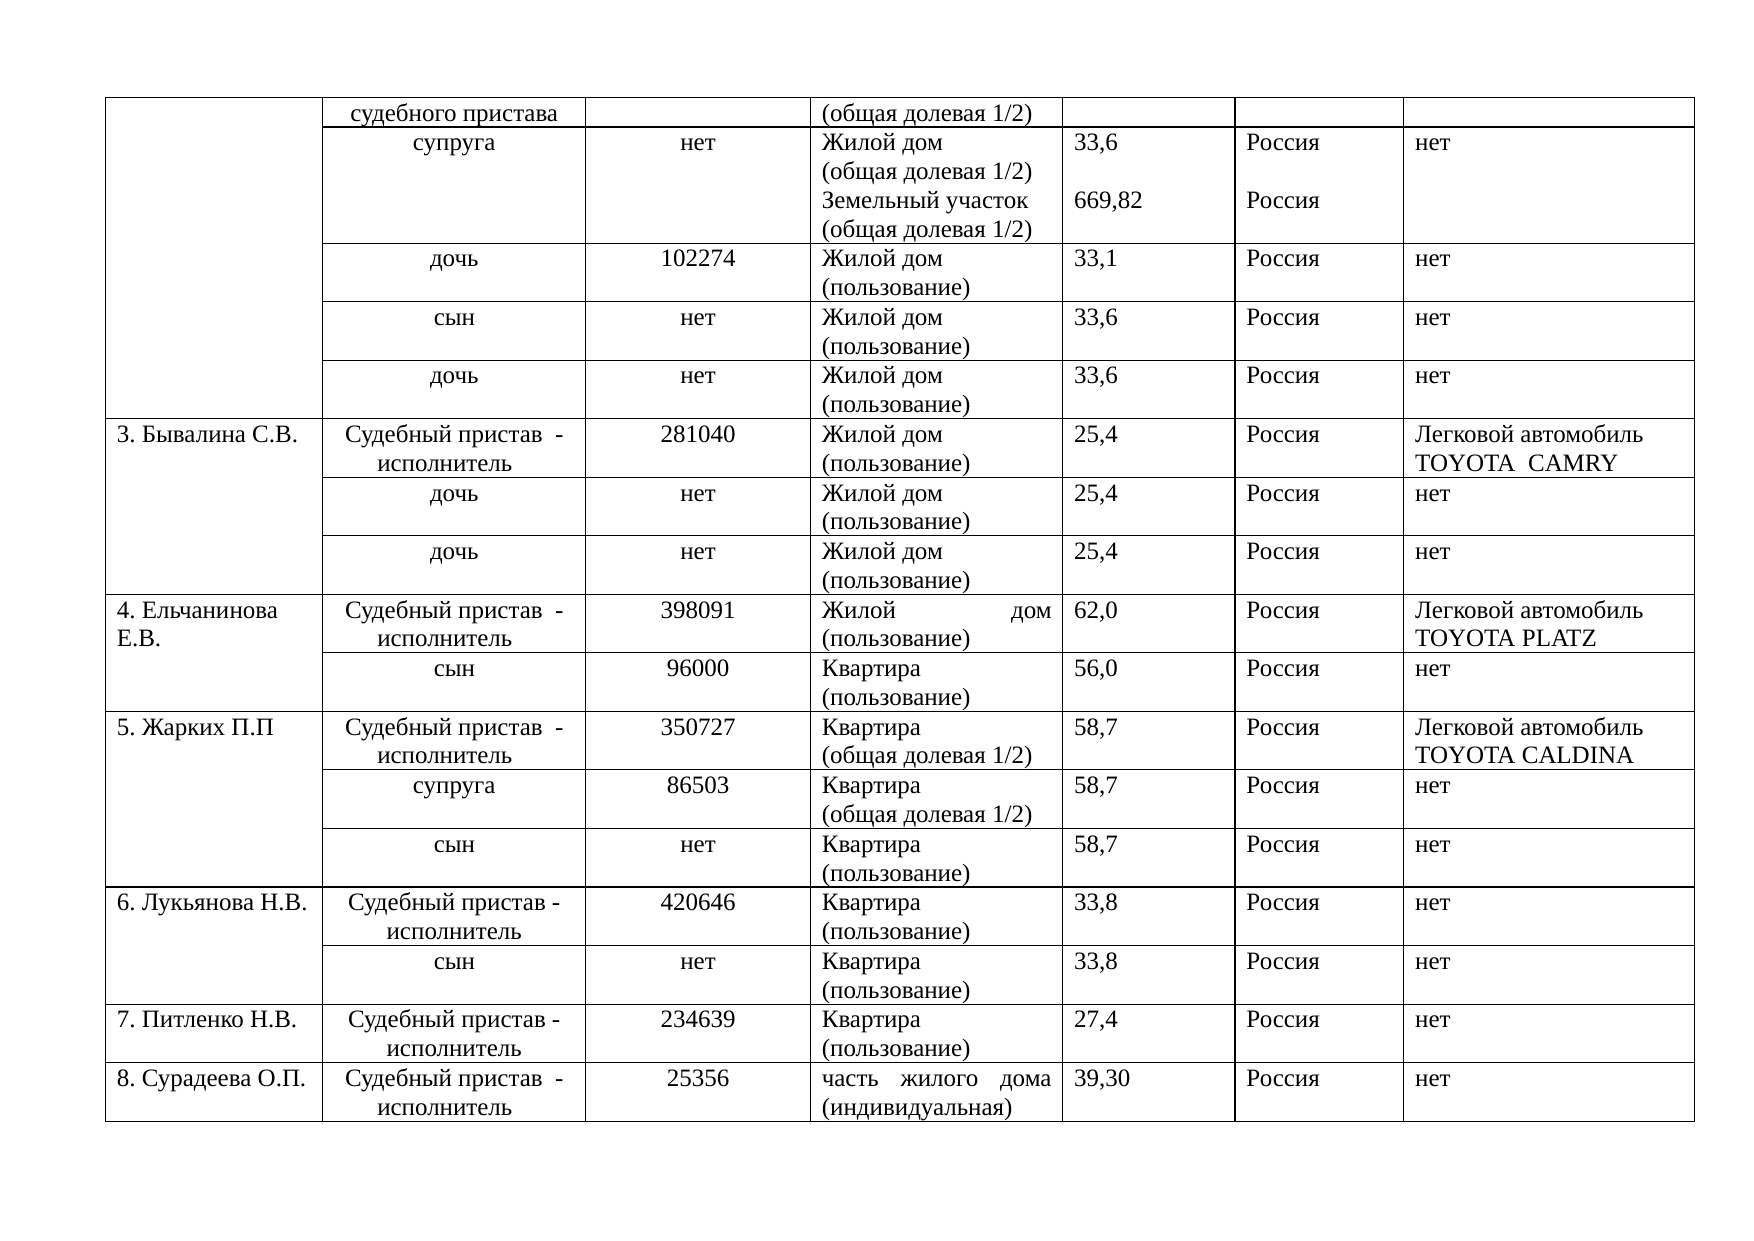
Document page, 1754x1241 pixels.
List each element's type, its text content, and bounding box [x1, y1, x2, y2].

table_cell 25,4 [1063, 536, 1234, 594]
table_cell 102274 [586, 244, 810, 301]
table_cell 4. Ельчанинова Е.В. [106, 595, 322, 711]
table_cell Россия [1236, 712, 1403, 769]
table_cell 56,0 [1063, 653, 1234, 711]
table_cell Судебный пристав -исполнитель [323, 1063, 585, 1121]
table_cell сын [323, 653, 585, 711]
table_cell нет [1404, 770, 1694, 828]
table_cell Легковой автомобиль TOYOTA PLATZ [1404, 595, 1694, 652]
table_cell 234639 [586, 1005, 810, 1062]
table_cell дочь [323, 244, 585, 301]
table_cell [106, 360, 322, 418]
table_cell 350727 [586, 712, 810, 769]
table_cell нет [1404, 946, 1694, 1003]
table_cell 25,4 [1063, 419, 1234, 477]
table_cell Россия [1236, 888, 1403, 945]
table_cell нет [586, 361, 810, 418]
table_cell Россия [1236, 361, 1403, 418]
table_cell Легковой автомобиль TOYOTA CAMRY [1404, 419, 1694, 477]
table_cell Россия [1236, 770, 1403, 828]
table_cell 58,7 [1063, 770, 1234, 828]
table_cell Жилой дом (пользование) [811, 302, 1062, 359]
table_cell нет [1404, 361, 1694, 418]
table_cell нет [1404, 244, 1694, 301]
table_cell 281040 [586, 419, 810, 477]
table_cell 33,8 [1063, 888, 1234, 945]
table_cell 33,6 669,82 [1063, 128, 1234, 242]
table_cell 33,6 [1063, 302, 1234, 359]
table_cell [106, 98, 322, 301]
table_cell 27,4 [1063, 1005, 1234, 1062]
table_cell 33,6 [1063, 361, 1234, 418]
table_cell Квартира (общая долевая 1/2) [811, 712, 1062, 769]
table_cell Квартира (пользование) [811, 829, 1062, 886]
table_cell [1236, 98, 1403, 126]
table_cell 25356 [586, 1063, 810, 1121]
table_cell Судебный пристав -исполнитель [323, 712, 585, 769]
table_cell Квартира (пользование) [811, 653, 1062, 711]
table_cell Жилой дом (пользование) [811, 244, 1062, 301]
table_cell Россия [1236, 478, 1403, 535]
table_cell нет [586, 478, 810, 535]
table_cell Россия [1236, 595, 1403, 652]
table_cell Россия [1236, 1063, 1403, 1121]
table_cell нет [1404, 1063, 1694, 1121]
table_cell 8. Сурадеева О.П. [106, 1063, 322, 1121]
table_cell Россия [1236, 946, 1403, 1003]
table_cell Россия [1236, 302, 1403, 359]
table_cell Россия [1236, 1005, 1403, 1062]
table_cell Россия [1236, 829, 1403, 886]
table_cell 3. Бывалина С.В. [106, 419, 322, 594]
table_cell Жилой дом (пользование) [811, 595, 1062, 652]
table_cell нет [1404, 302, 1694, 359]
table_cell судебного пристава [323, 98, 585, 126]
table_cell 96000 [586, 653, 810, 711]
table_cell Жилой дом (пользование) [811, 419, 1062, 477]
table_cell 398091 [586, 595, 810, 652]
table_cell 62,0 [1063, 595, 1234, 652]
table_cell 420646 [586, 888, 810, 945]
table_cell сын [323, 302, 585, 359]
table_cell 58,7 [1063, 829, 1234, 886]
table_cell нет [586, 829, 810, 886]
table_cell [1404, 98, 1694, 126]
table_cell Россия [1236, 536, 1403, 594]
table_cell Судебный пристав -исполнитель [323, 419, 585, 477]
table_cell дочь [323, 536, 585, 594]
table_cell Россия [1236, 653, 1403, 711]
table_cell Россия [1236, 244, 1403, 301]
table_cell нет [1404, 888, 1694, 945]
table_cell дочь [323, 478, 585, 535]
table_cell 39,30 [1063, 1063, 1234, 1121]
table_cell нет [1404, 128, 1694, 242]
table_cell Жилой дом (пользование) [811, 536, 1062, 594]
table_cell 6. Лукьянова Н.В. [106, 888, 322, 1003]
table_cell нет [1404, 478, 1694, 535]
table_cell Жилой дом (пользование) [811, 478, 1062, 535]
table_cell 5. Жарких П.П [106, 712, 322, 886]
table_cell Судебный пристав -исполнитель [323, 1005, 585, 1062]
table_cell нет [1404, 653, 1694, 711]
table_cell сын [323, 946, 585, 1003]
table_cell Жилой дом (пользование) [811, 361, 1062, 418]
table_cell [106, 301, 322, 359]
table_cell 33,1 [1063, 244, 1234, 301]
table_cell Россия Россия [1236, 128, 1403, 242]
table_cell нет [586, 302, 810, 359]
table_cell нет [1404, 536, 1694, 594]
table_cell (общая долевая 1/2) [811, 98, 1062, 126]
table_cell 33,8 [1063, 946, 1234, 1003]
table_cell [586, 98, 810, 126]
table_cell супруга [323, 770, 585, 828]
table_cell Жилой дом (общая долевая 1/2) Земельный участок (общая долевая 1/2) [811, 128, 1062, 242]
table_cell Квартира (пользование) [811, 1005, 1062, 1062]
table_cell Россия [1236, 419, 1403, 477]
table_cell 58,7 [1063, 712, 1234, 769]
table_cell Квартира (пользование) [811, 888, 1062, 945]
table_cell Квартира (общая долевая 1/2) [811, 770, 1062, 828]
table_cell часть жилого дома (индивидуальная) [811, 1063, 1062, 1121]
table_cell Судебный пристав -исполнитель [323, 888, 585, 945]
table_cell Судебный пристав -исполнитель [323, 595, 585, 652]
table_cell Квартира (пользование) [811, 946, 1062, 1003]
table_cell нет [586, 128, 810, 242]
table_cell 86503 [586, 770, 810, 828]
table_cell нет [586, 946, 810, 1003]
table_cell нет [1404, 1005, 1694, 1062]
table_cell Легковой автомобиль TOYOTA CАLDINA [1404, 712, 1694, 769]
table_cell 7. Питленко Н.В. [106, 1005, 322, 1062]
table_cell супруга [323, 128, 585, 242]
table_cell нет [586, 536, 810, 594]
table_cell [1063, 98, 1234, 126]
table_cell сын [323, 829, 585, 886]
table_cell 25,4 [1063, 478, 1234, 535]
table_cell дочь [323, 361, 585, 418]
table_cell нет [1404, 829, 1694, 886]
